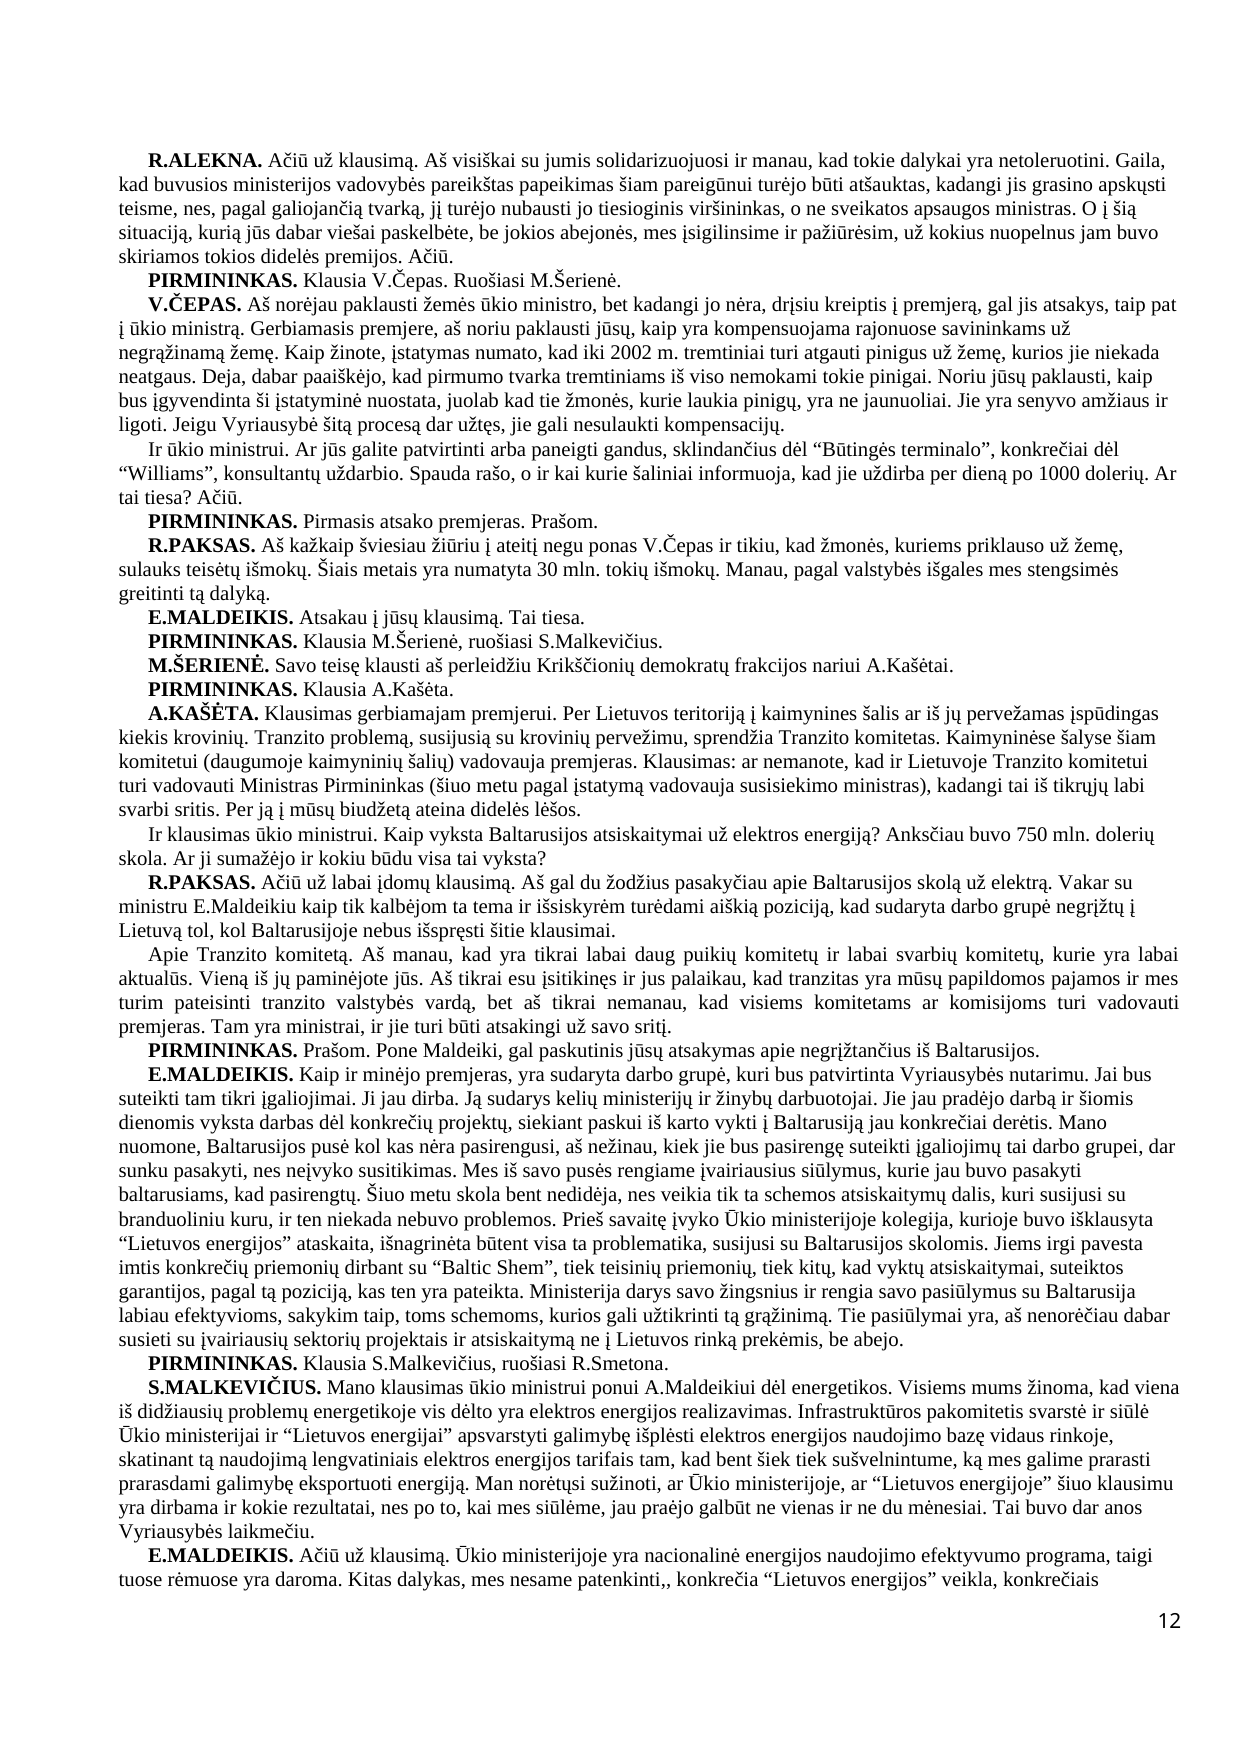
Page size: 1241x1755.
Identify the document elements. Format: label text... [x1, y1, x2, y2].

text E.MALDEIKIS. Kaip ir minėjo premjeras, yra sudaryta darbo grupė, kuri bus patvirtinta Vyriausybės nutarimu. Jai bus suteikti tam tikri įgaliojimai. Ji jau dirba. Ją sudarys kelių ministerijų ir žinybų darbuotojai. Jie jau pradėjo darbą ir šiomis dienomis vyksta darbas dėl konkrečių projektų, siekiant paskui iš karto vykti į Baltarusiją jau konkrečiai derėtis. Mano nuomone, Baltarusijos pusė kol kas nėra pasirengusi, aš nežinau, kiek jie bus pasirengę suteikti įgaliojimų tai darbo grupei, dar sunku pasakyti, nes neįvyko susitikimas. Mes iš savo pusės rengiame įvairiausius siūlymus, kurie jau buvo pasakyti baltarusiams, kad pasirengtų. Šiuo metu skola bent nedidėja, nes veikia tik ta schemos atsiskaitymų dalis, kuri susijusi su branduoliniu kuru, ir ten niekada nebuvo problemos. Prieš savaitę įvyko Ūkio ministerijoje kolegija, kurioje buvo išklausyta “Lietuvos energijos” ataskaita, išnagrinėta būtent visa ta problematika, susijusi su Baltarusijos skolomis. Jiems irgi pavesta imtis konkrečių priemonių dirbant su “Baltic Shem”, tiek teisinių priemonių, tiek kitų, kad vyktų atsiskaitymai, suteiktos garantijos, pagal tą poziciją, kas ten yra pateikta. Ministerija darys savo žingsnius ir rengia savo pasiūlymus su Baltarusija labiau efektyvioms, sakykim taip, toms schemoms, kurios gali užtikrinti tą grąžinimą. Tie pasiūlymai yra, aš nenorėčiau dabar susieti su įvairiausių sektorių projektais ir atsiskaitymą ne į Lietuvos rinką prekėmis, be abejo. [118, 1062, 1181, 1351]
text Ir klausimas ūkio ministrui. Kaip vyksta Baltarusijos atsiskaitymai už elektros energiją? Anksčiau buvo 750 mln. dolerių skola. Ar ji sumažėjo ir kokiu būdu visa tai vyksta? [118, 821, 1181, 869]
text A.KAŠĖTA. Klausimas gerbiamajam premjerui. Per Lietuvos teritoriją į kaimynines šalis ar iš jų pervežamas įspūdingas kiekis krovinių. Tranzito problemą, susijusią su krovinių pervežimu, sprendžia Tranzito komitetas. Kaimyninėse šalyse šiam komitetui (daugumoje kaimyninių šalių) vadovauja premjeras. Klausimas: ar nemanote, kad ir Lietuvoje Tranzito komitetui turi vadovauti Ministras Pirmininkas (šiuo metu pagal įstatymą vadovauja susisiekimo ministras), kadangi tai iš tikrųjų labi svarbi sritis. Per ją į mūsų biudžetą ateina didelės lėšos. [118, 701, 1181, 821]
text E.MALDEIKIS. Atsakau į jūsų klausimą. Tai tiesa. [118, 605, 1181, 629]
text S.MALKEVIČIUS. Mano klausimas ūkio ministrui ponui A.Maldeikiui dėl energetikos. Visiems mums žinoma, kad viena iš didžiausių problemų energetikoje vis dėlto yra elektros energijos realizavimas. Infrastruktūros pakomitetis svarstė ir siūlė Ūkio ministerijai ir “Lietuvos energijai” apsvarstyti galimybę išplėsti elektros energijos naudojimo bazę vidaus rinkoje, skatinant tą naudojimą lengvatiniais elektros energijos tarifais tam, kad bent šiek tiek sušvelnintume, ką mes galime prarasti prarasdami galimybę eksportuoti energiją. Man norėtųsi sužinoti, ar Ūkio ministerijoje, ar “Lietuvos energijoje” šiuo klausimu yra dirbama ir kokie rezultatai, nes po to, kai mes siūlėme, jau praėjo galbūt ne vienas ir ne du mėnesiai. Tai buvo dar anos Vyriausybės laikmečiu. [118, 1375, 1181, 1543]
text PIRMININKAS. Prašom. Pone Maldeiki, gal paskutinis jūsų atsakymas apie negrįžtančius iš Baltarusijos. [118, 1038, 1181, 1062]
text R.PAKSAS. Ačiū už labai įdomų klausimą. Aš gal du žodžius pasakyčiau apie Baltarusijos skolą už elektrą. Vakar su ministru E.Maldeikiu kaip tik kalbėjom ta tema ir išsiskyrėm turėdami aiškią poziciją, kad sudaryta darbo grupė negrįžtų į Lietuvą tol, kol Baltarusijoje nebus išspręsti šitie klausimai. [118, 869, 1181, 942]
text R.PAKSAS. Aš kažkaip šviesiau žiūriu į ateitį negu ponas V.Čepas ir tikiu, kad žmonės, kuriems priklauso už žemę, sulauks teisėtų išmokų. Šiais metais yra numatyta 30 mln. tokių išmokų. Manau, pagal valstybės išgales mes stengsimės greitinti tą dalyką. [118, 533, 1181, 605]
text PIRMININKAS. Klausia V.Čepas. Ruošiasi M.Šerienė. [118, 268, 1181, 292]
text PIRMININKAS. Pirmasis atsako premjeras. Prašom. [118, 509, 1181, 533]
text PIRMININKAS. Klausia M.Šerienė, ruošiasi S.Malkevičius. [118, 629, 1181, 653]
text PIRMININKAS. Klausia A.Kašėta. [118, 677, 1181, 701]
text M.ŠERIENĖ. Savo teisę klausti aš perleidžiu Krikščionių demokratų frakcijos nariui A.Kašėtai. [118, 653, 1181, 677]
text R.ALEKNA. Ačiū už klausimą. Aš visiškai su jumis solidarizuojuosi ir manau, kad tokie dalykai yra netoleruotini. Gaila, kad buvusios ministerijos vadovybės pareikštas papeikimas šiam pareigūnui turėjo būti atšauktas, kadangi jis grasino apskųsti teisme, nes, pagal galiojančią tvarką, jį turėjo nubausti jo tiesioginis viršininkas, o ne sveikatos apsaugos ministras. O į šią situaciją, kurią jūs dabar viešai paskelbėte, be jokios abejonės, mes įsigilinsime ir pažiūrėsim, už kokius nuopelnus jam buvo skiriamos tokios didelės premijos. Ačiū. [118, 148, 1181, 268]
text Apie Tranzito komitetą. Aš manau, kad yra tikrai labai daug puikių komitetų ir labai svarbių komitetų, kurie yra labai aktualūs. Vieną iš jų paminėjote jūs. Aš tikrai esu įsitikinęs ir jus palaikau, kad tranzitas yra mūsų papildomos pajamos ir mes turim pateisinti tranzito valstybės vardą, bet aš tikrai nemanau, kad visiems komitetams ar komisijoms turi vadovauti premjeras. Tam yra ministrai, ir jie turi būti atsakingi už savo sritį. [118, 942, 1181, 1038]
text PIRMININKAS. Klausia S.Malkevičius, ruošiasi R.Smetona. [118, 1351, 1181, 1375]
text Ir ūkio ministrui. Ar jūs galite patvirtinti arba paneigti gandus, sklindančius dėl “Būtingės terminalo”, konkrečiai dėl “Williams”, konsultantų uždarbio. Spauda rašo, o ir kai kurie šaliniai informuoja, kad jie uždirba per dieną po 1000 dolerių. Ar tai tiesa? Ačiū. [118, 436, 1181, 509]
text V.ČEPAS. Aš norėjau paklausti žemės ūkio ministro, bet kadangi jo nėra, drįsiu kreiptis į premjerą, gal jis atsakys, taip pat į ūkio ministrą. Gerbiamasis premjere, aš noriu paklausti jūsų, kaip yra kompensuojama rajonuose savininkams už negrąžinamą žemę. Kaip žinote, įstatymas numato, kad iki 2002 m. tremtiniai turi atgauti pinigus už žemę, kurios jie niekada neatgaus. Deja, dabar paaiškėjo, kad pirmumo tvarka tremtiniams iš viso nemokami tokie pinigai. Noriu jūsų paklausti, kaip bus įgyvendinta ši įstatyminė nuostata, juolab kad tie žmonės, kurie laukia pinigų, yra ne jaunuoliai. Jie yra senyvo amžiaus ir ligoti. Jeigu Vyriausybė šitą procesą dar užtęs, jie gali nesulaukti kompensacijų. [118, 292, 1181, 436]
text E.MALDEIKIS. Ačiū už klausimą. Ūkio ministerijoje yra nacionalinė energijos naudojimo efektyvumo programa, taigi tuose rėmuose yra daroma. Kitas dalykas, mes nesame patenkinti,, konkrečia “Lietuvos energijos” veikla, konkrečiais [118, 1543, 1181, 1591]
